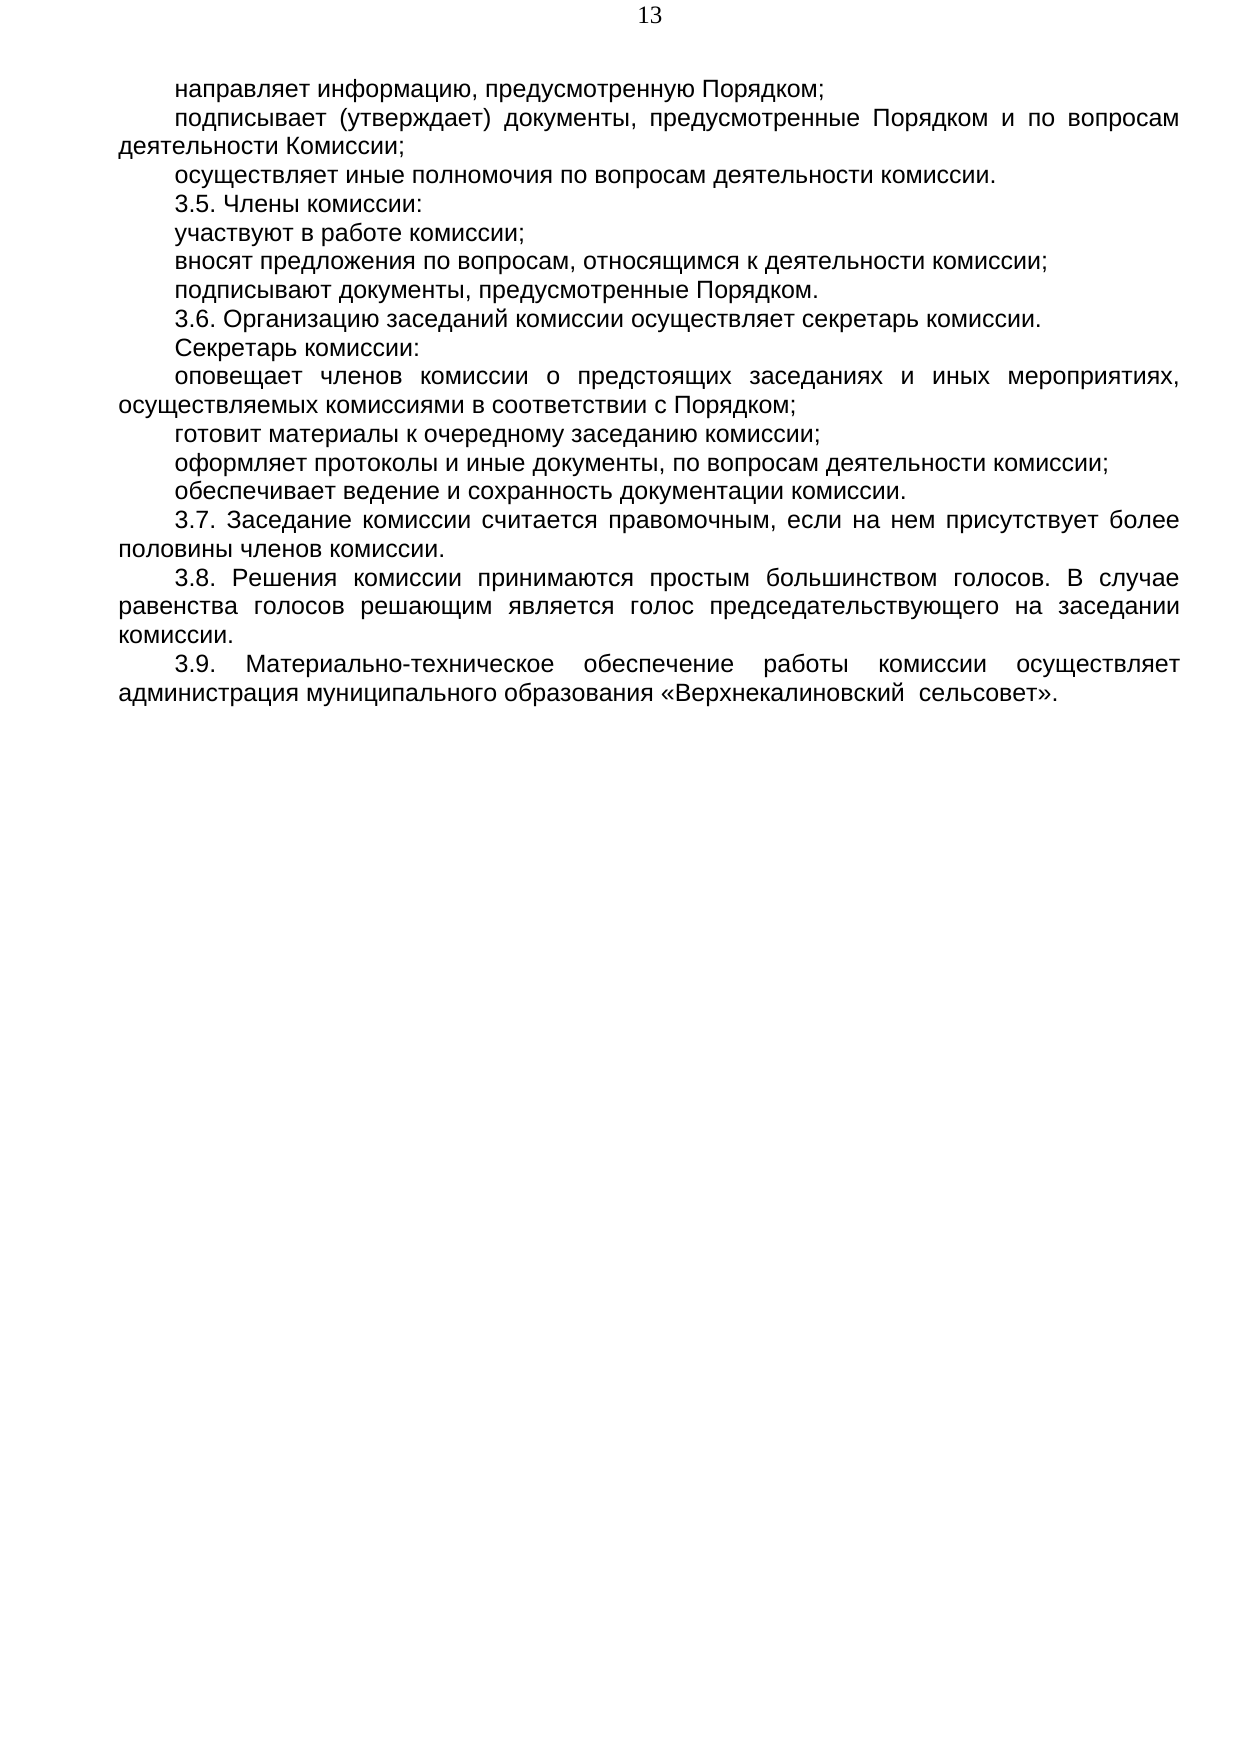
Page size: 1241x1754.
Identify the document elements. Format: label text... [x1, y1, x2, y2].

text готовит материалы к очередному заседанию комиссии; [118, 419, 1181, 448]
text подписывает (утверждает) документы, предусмотренные Порядком и по вопросам деятельности Комиссии; [118, 103, 1181, 160]
text 3.9. Материально-техническое обеспечение работы комиссии осуществляет администрация муниципального образования «Верхнекалиновский сельсовет». [118, 649, 1181, 706]
text оповещает членов комиссии о предстоящих заседаниях и иных мероприятиях, осуществляемых комиссиями в соответствии с Порядком; [118, 361, 1181, 419]
text 3.5. Члены комиссии: [118, 189, 1181, 218]
text подписывают документы, предусмотренные Порядком. [118, 275, 1181, 304]
text Секретарь комиссии: [118, 333, 1181, 361]
text вносят предложения по вопросам, относящимся к деятельности комиссии; [118, 246, 1181, 275]
text 3.7. Заседание комиссии считается правомочным, если на нем присутствует более половины членов комиссии. [118, 505, 1181, 563]
text обеспечивает ведение и сохранность документации комиссии. [118, 476, 1181, 505]
text оформляет протоколы и иные документы, по вопросам деятельности комиссии; [118, 448, 1181, 476]
text направляет информацию, предусмотренную Порядком; [118, 74, 1181, 103]
text 3.8. Решения комиссии принимаются простым большинством голосов. В случае равенства голосов решающим является голос председательствующего на заседании комиссии. [118, 563, 1181, 649]
text 3.6. Организацию заседаний комиссии осуществляет секретарь комиссии. [118, 304, 1181, 333]
text участвуют в работе комиссии; [118, 218, 1181, 246]
text осуществляет иные полномочия по вопросам деятельности комиссии. [118, 160, 1181, 189]
